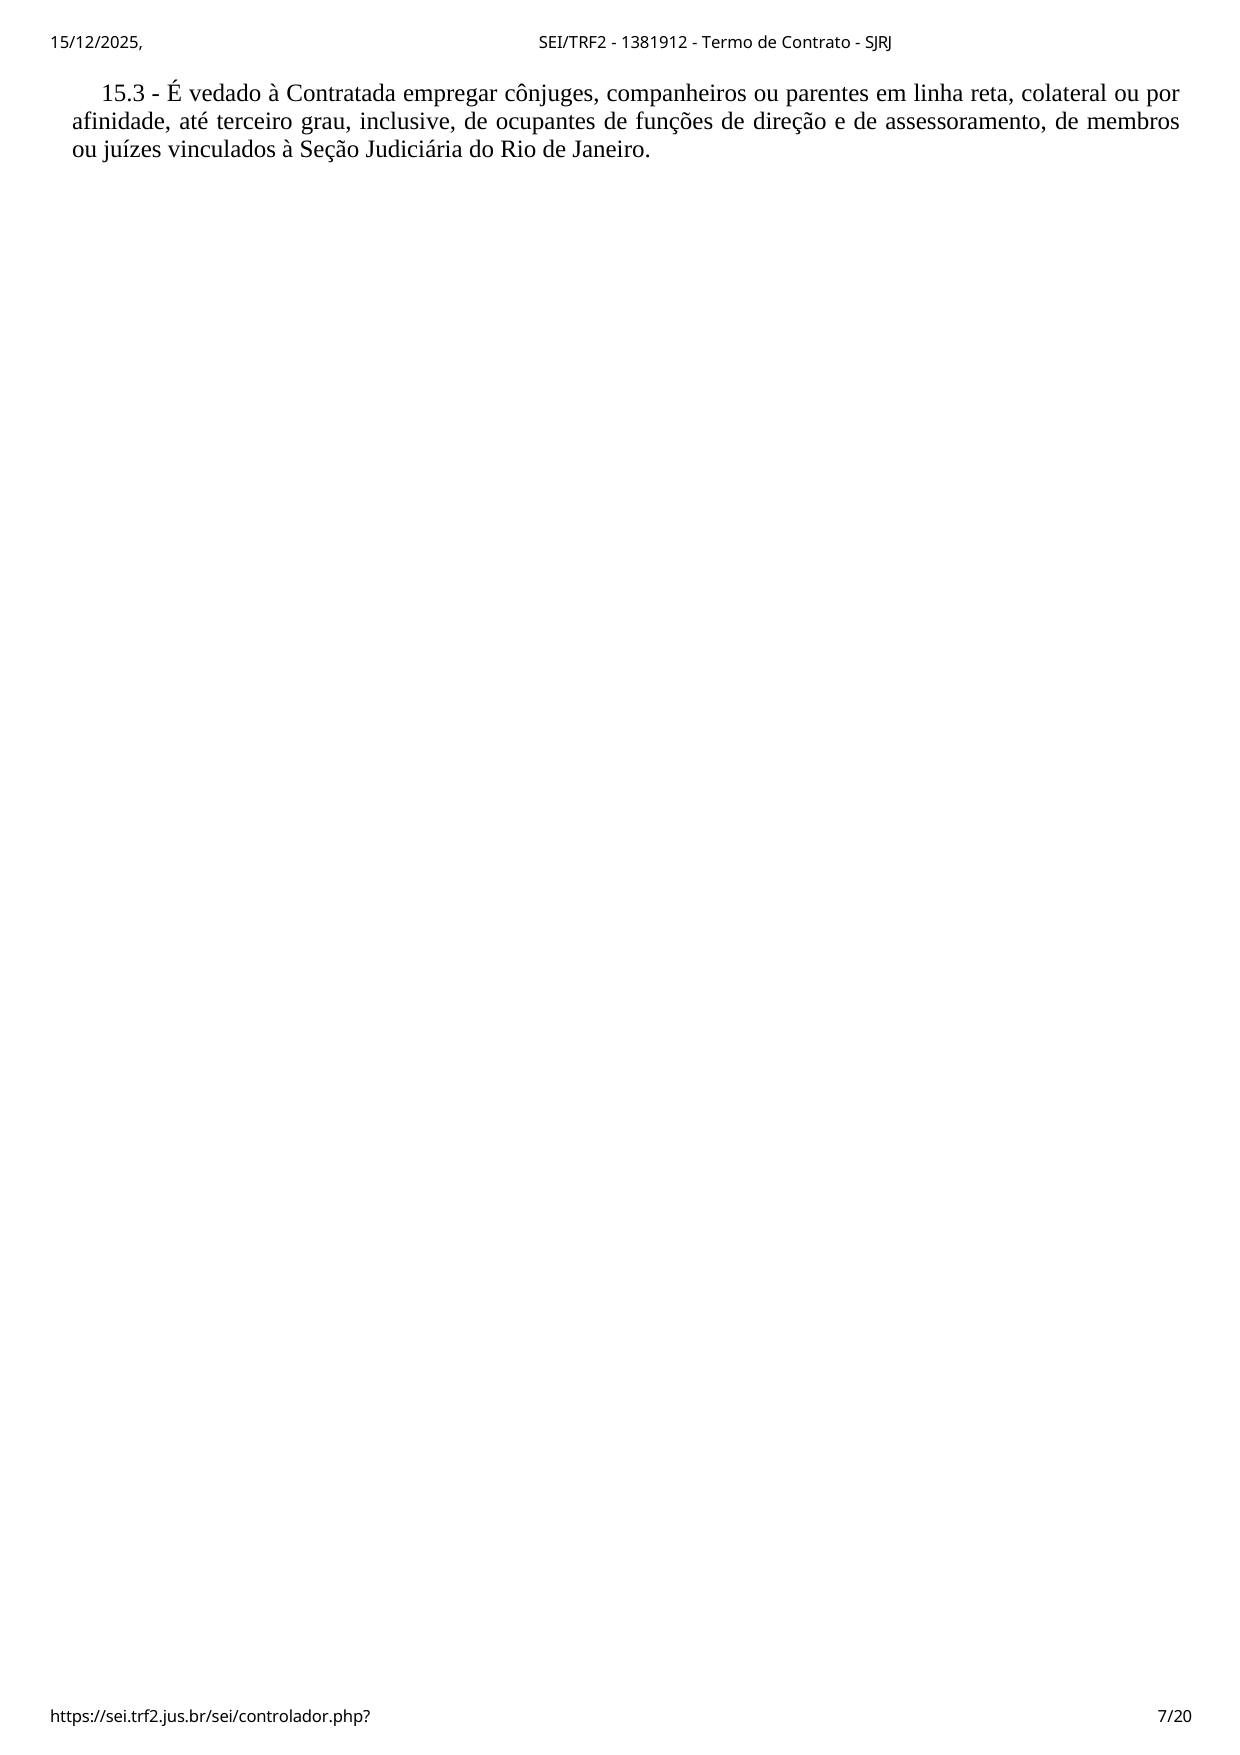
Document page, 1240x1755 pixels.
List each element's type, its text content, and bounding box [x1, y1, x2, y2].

list - É vedado à Contratada empregar cônjuges, companheiros ou parentes em linha reta, colateral ou por afinidade, até terceiro grau, inclusive, de ocupantes de funções de direção e de assessoramento, de membros ou juízes vinculados à Seção Judiciária do Rio de Janeiro. [72, 79, 1181, 163]
